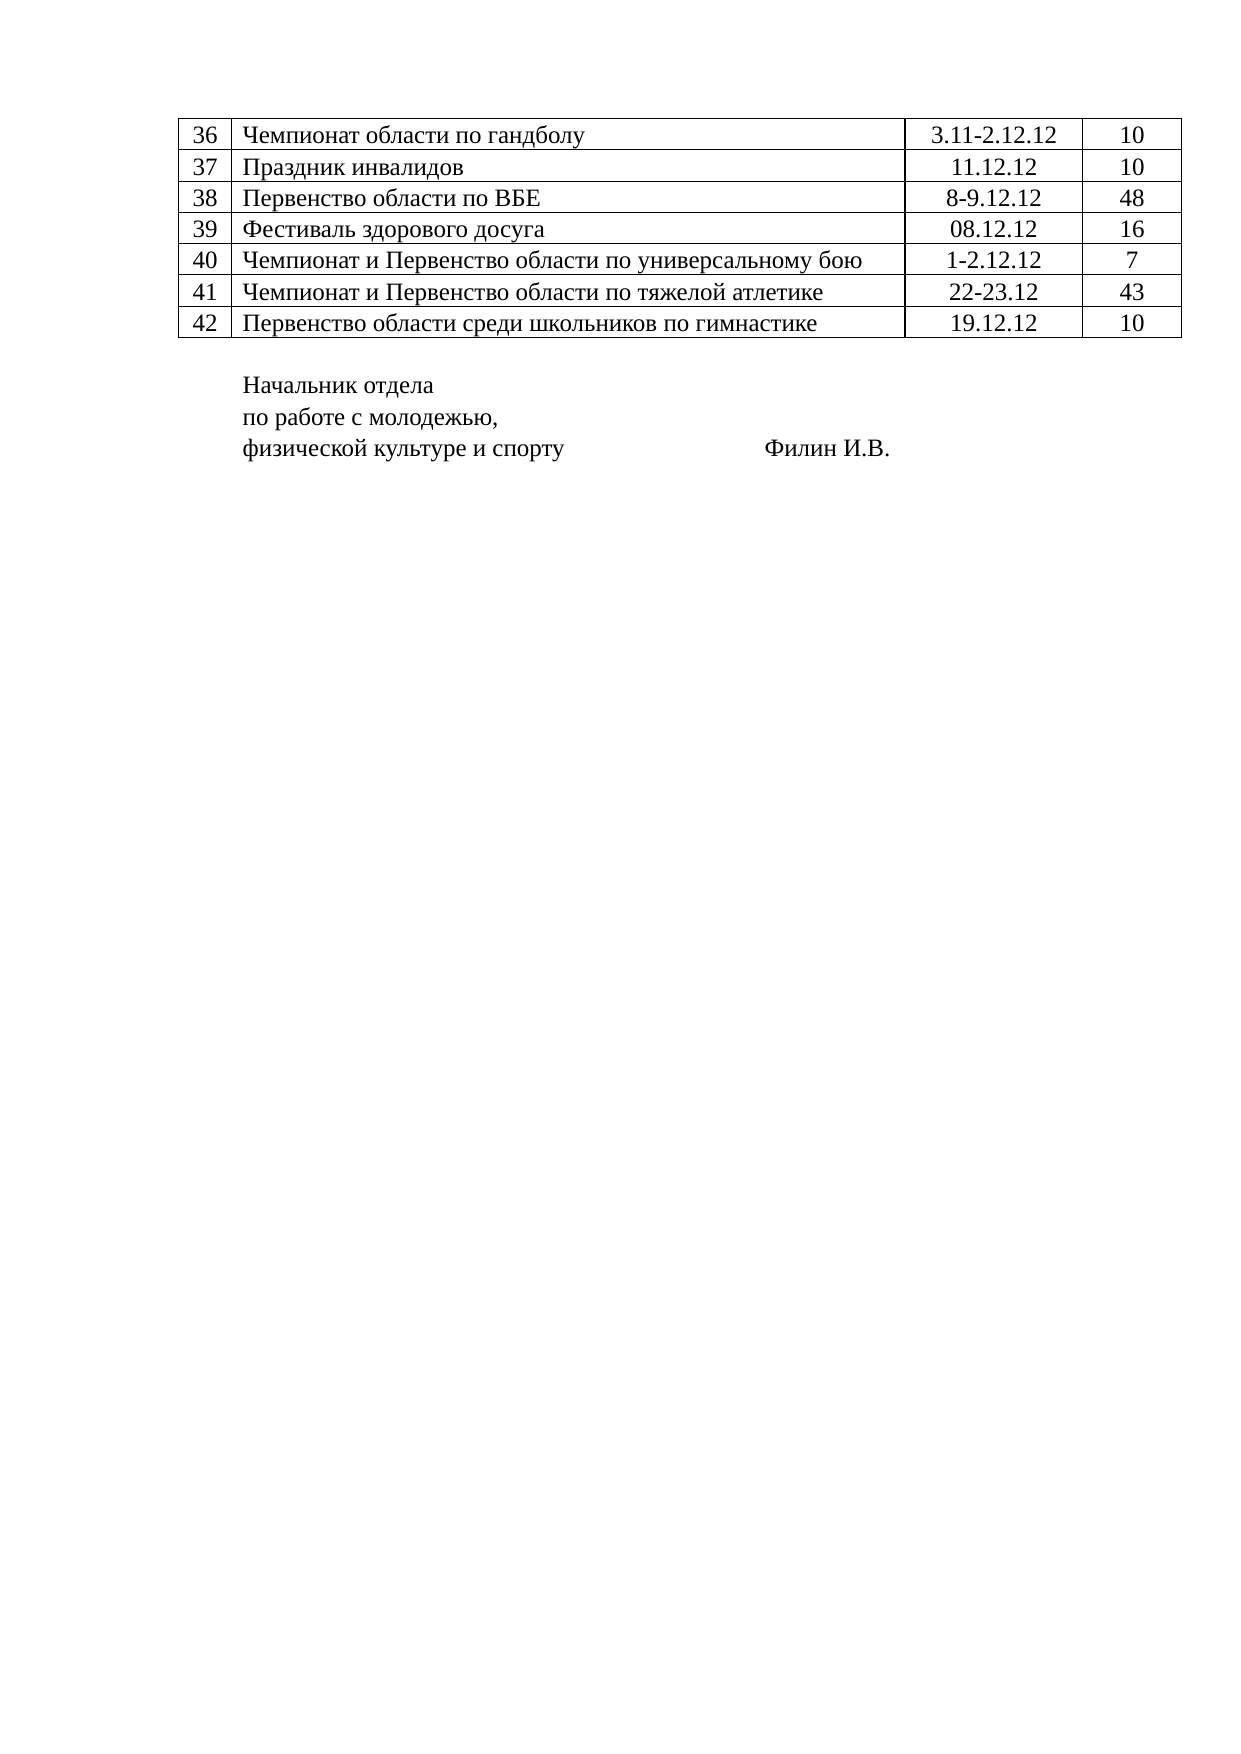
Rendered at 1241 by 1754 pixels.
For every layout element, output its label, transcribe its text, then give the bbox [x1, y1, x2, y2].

table_cell по работе с молодежью, [231, 399, 905, 431]
table_cell [1083, 368, 1181, 399]
table_cell Фестиваль здорового досуга [232, 213, 904, 243]
table_cell 36 [179, 119, 231, 149]
table_cell [1083, 431, 1181, 462]
table_cell Чемпионат и Первенство области по тяжелой атлетике [232, 275, 904, 306]
table_cell 42 [179, 307, 231, 337]
table_cell 41 [179, 275, 231, 306]
table_cell [1083, 399, 1181, 431]
table_cell 3.11-2.12.12 [906, 119, 1082, 149]
table_cell 1-2.12.12 [906, 244, 1082, 274]
table_cell 22-23.12 [906, 275, 1082, 306]
table_cell 37 [179, 150, 231, 181]
table_cell [179, 368, 231, 399]
table_cell Праздник инвалидов [232, 150, 904, 181]
table_cell 08.12.12 [906, 213, 1082, 243]
table_cell физической культуре и спорту Филин И.В. [231, 431, 905, 462]
table_cell Начальник отдела [231, 368, 905, 399]
table_cell Чемпионат и Первенство области по универсальному бою [232, 244, 904, 274]
table_cell 19.12.12 [906, 307, 1082, 337]
table_cell Первенство области среди школьников по гимнастике [232, 307, 904, 337]
table_cell 43 [1083, 275, 1181, 306]
table_cell Первенство области по ВБЕ [232, 182, 904, 212]
table_cell [905, 399, 1082, 431]
table_cell [231, 338, 905, 368]
table_cell 39 [179, 213, 231, 243]
table_cell [905, 431, 1082, 462]
table_cell 7 [1083, 244, 1181, 274]
table_cell [179, 338, 231, 368]
table_cell 8-9.12.12 [906, 182, 1082, 212]
table_cell [1083, 338, 1181, 368]
table_cell 16 [1083, 213, 1181, 243]
table_cell [905, 368, 1082, 399]
table_cell 38 [179, 182, 231, 212]
table_cell Чемпионат области по гандболу [232, 119, 904, 149]
table_cell 11.12.12 [906, 150, 1082, 181]
table_cell [905, 338, 1082, 368]
table_cell [179, 431, 231, 462]
table_cell [179, 399, 231, 431]
table_cell 10 [1083, 119, 1181, 149]
table_cell 48 [1083, 182, 1181, 212]
table_cell 10 [1083, 307, 1181, 337]
table_cell 10 [1083, 150, 1181, 181]
table_cell 40 [179, 244, 231, 274]
